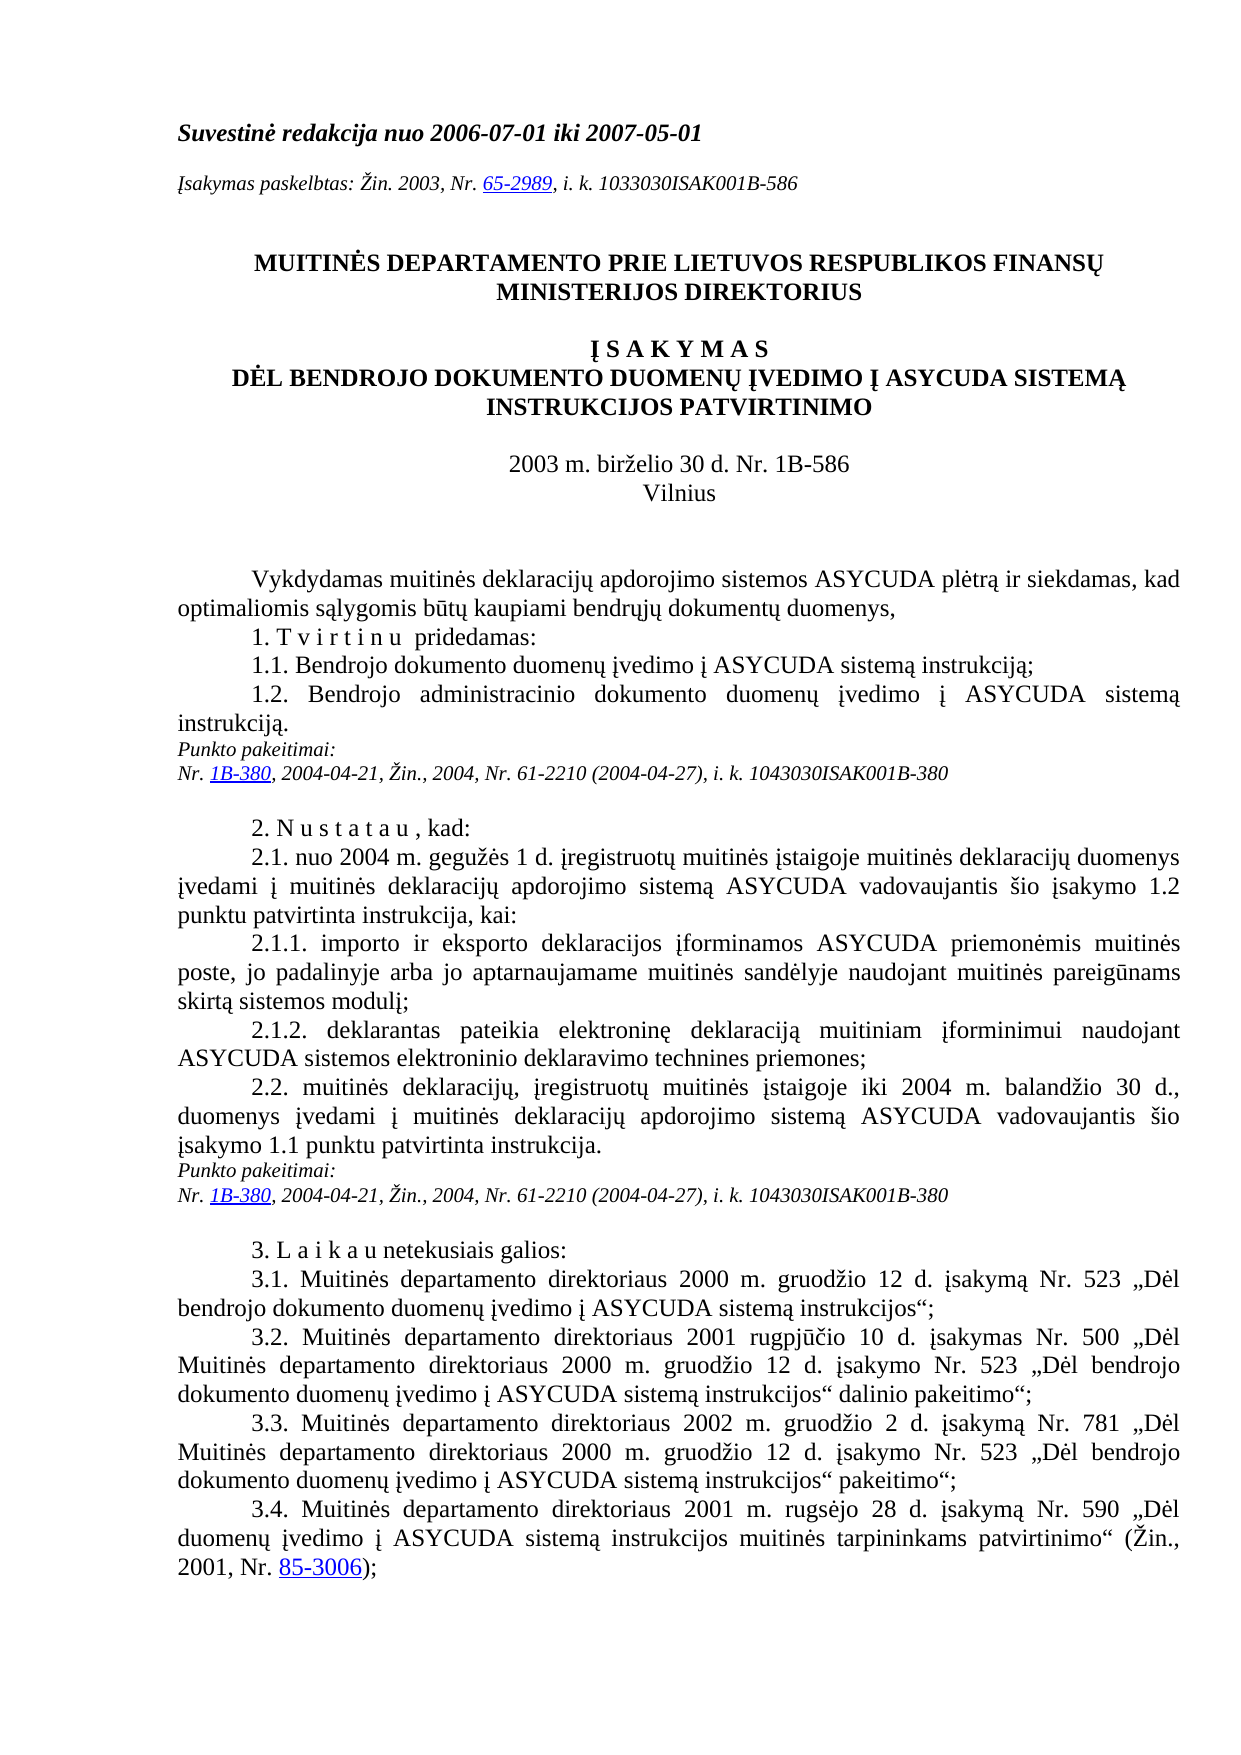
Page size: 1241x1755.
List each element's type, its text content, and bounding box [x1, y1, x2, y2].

text 1. Tvirtinu pridedamas: [177, 622, 1181, 650]
text 3.3. Muitinės departamento direktoriaus 2002 m. gruodžio 2 d. įsakymą Nr. 781 „Dėl Muitinės departamento direktoriaus 2000 m. gruodžio 12 d. įsakymo Nr. 523 „Dėl bendrojo dokumento duomenų įvedimo į ASYCUDA sistemą instrukcijos“ pakeitimo“; [177, 1408, 1181, 1494]
text Suvestinė redakcija nuo 2006-07-01 iki 2007-05-01 [177, 118, 1181, 147]
text 2003 m. birželio 30 d. Nr. 1B-586 [177, 449, 1181, 478]
text MUITINĖS DEPARTAMENTO PRIE LIETUVOS RESPUBLIKOS FINANSŲ MINISTERIJOS DIREKTORIUS [177, 248, 1181, 305]
text Nr. 1B-380, 2004-04-21, Žin., 2004, Nr. 61-2210 (2004-04-27), i. k. 1043030ISAK001B-380 [177, 1182, 1181, 1207]
text DĖL BENDROJO DOKUMENTO DUOMENŲ ĮVEDIMO Į ASYCUDA SISTEMĄ INSTRUKCIJOS PATVIRTINIMO [177, 363, 1181, 420]
text 3. L a i k a u netekusiais galios: [177, 1235, 1181, 1264]
text Vykdydamas muitinės deklaracijų apdorojimo sistemos ASYCUDA plėtrą ir siekdamas, kad optimaliomis sąlygomis būtų kaupiami bendrųjų dokumentų duomenys, [177, 564, 1181, 622]
text Nr. 1B-380, 2004-04-21, Žin., 2004, Nr. 61-2210 (2004-04-27), i. k. 1043030ISAK001B-380 [177, 761, 1181, 785]
text 3.1. Muitinės departamento direktoriaus 2000 m. gruodžio 12 d. įsakymą Nr. 523 „Dėl bendrojo dokumento duomenų įvedimo į ASYCUDA sistemą instrukcijos“; [177, 1264, 1181, 1322]
text Įsakymas paskelbtas: Žin. 2003, Nr. 65-2989, i. k. 1033030ISAK001B-586 [177, 171, 1181, 195]
text 1.2. Bendrojo administracinio dokumento duomenų įvedimo į ASYCUDA sistemą instrukciją. [177, 679, 1181, 737]
text 2. Nustatau, kad: [177, 813, 1181, 842]
text 3.4. Muitinės departamento direktoriaus 2001 m. rugsėjo 28 d. įsakymą Nr. 590 „Dėl duomenų įvedimo į ASYCUDA sistemą instrukcijos muitinės tarpininkams patvirtinimo“ (Žin., 2001, Nr. 85-3006); [177, 1494, 1181, 1580]
text 2.1.1. importo ir eksporto deklaracijos įforminamos ASYCUDA priemonėmis muitinės poste, jo padalinyje arba jo aptarnaujamame muitinės sandėlyje naudojant muitinės pareigūnams skirtą sistemos modulį; [177, 928, 1181, 1015]
text Punkto pakeitimai: [177, 1158, 1181, 1182]
text 2.2. muitinės deklaracijų, įregistruotų muitinės įstaigoje iki 2004 m. balandžio 30 d., duomenys įvedami į muitinės deklaracijų apdorojimo sistemą ASYCUDA vadovaujantis šio įsakymo 1.1 punktu patvirtinta instrukcija. [177, 1072, 1181, 1158]
text Vilnius [177, 478, 1181, 507]
text 1.1. Bendrojo dokumento duomenų įvedimo į ASYCUDA sistemą instrukciją; [177, 650, 1181, 679]
text 2.1.2. deklarantas pateikia elektroninę deklaraciją muitiniam įforminimui naudojant ASYCUDA sistemos elektroninio deklaravimo technines priemones; [177, 1015, 1181, 1072]
text 2.1. nuo 2004 m. gegužės 1 d. įregistruotų muitinės įstaigoje muitinės deklaracijų duomenys įvedami į muitinės deklaracijų apdorojimo sistemą ASYCUDA vadovaujantis šio įsakymo 1.2 punktu patvirtinta instrukcija, kai: [177, 842, 1181, 928]
text Į S A K Y M A S [177, 334, 1181, 363]
text Punkto pakeitimai: [177, 737, 1181, 761]
text 3.2. Muitinės departamento direktoriaus 2001 rugpjūčio 10 d. įsakymas Nr. 500 „Dėl Muitinės departamento direktoriaus 2000 m. gruodžio 12 d. įsakymo Nr. 523 „Dėl bendrojo dokumento duomenų įvedimo į ASYCUDA sistemą instrukcijos“ dalinio pakeitimo“; [177, 1322, 1181, 1408]
